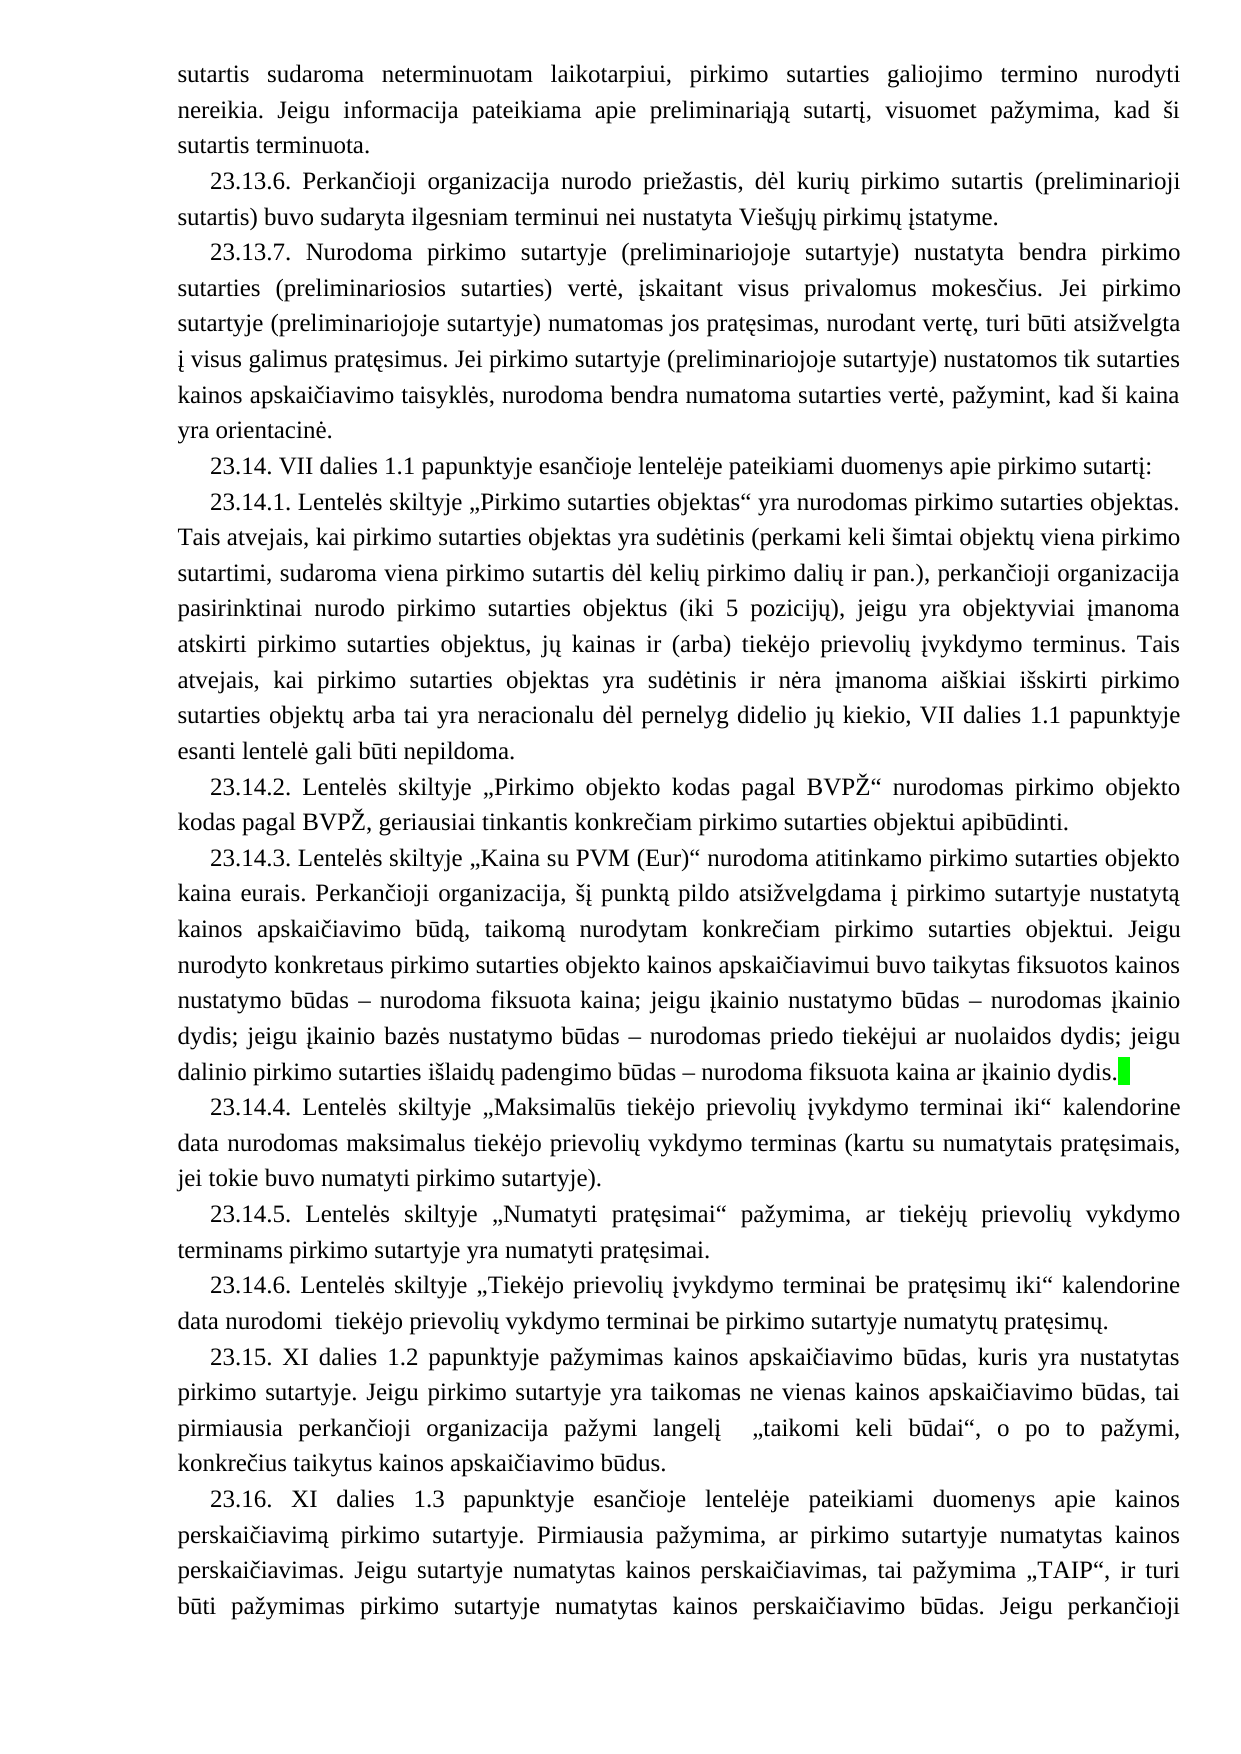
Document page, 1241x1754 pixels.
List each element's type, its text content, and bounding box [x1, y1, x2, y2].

text 23.14.2. Lentelės skiltyje „Pirkimo objekto kodas pagal BVPŽ“ nurodomas pirkimo objekto kodas pagal BVPŽ, geriausiai tinkantis konkrečiam pirkimo sutarties objektui apibūdinti. [177, 772, 1181, 836]
text 23.13.7. Nurodoma pirkimo sutartyje (preliminariojoje sutartyje) nustatyta bendra pirkimo sutarties (preliminariosios sutarties) vertė, įskaitant visus privalomus mokesčius. Jei pirkimo sutartyje (preliminariojoje sutartyje) numatomas jos pratęsimas, nurodant vertę, turi būti atsižvelgta į visus galimus pratęsimus. Jei pirkimo sutartyje (preliminariojoje sutartyje) nustatomos tik sutarties kainos apskaičiavimo taisyklės, nurodoma bendra numatoma sutarties vertė, pažymint, kad ši kaina yra orientacinė. [177, 237, 1181, 444]
text 23.15. XI dalies 1.2 papunktyje pažymimas kainos apskaičiavimo būdas, kuris yra nustatytas pirkimo sutartyje. Jeigu pirkimo sutartyje yra taikomas ne vienas kainos apskaičiavimo būdas, tai pirmiausia perkančioji organizacija pažymi langelį „taikomi keli būdai“, o po to pažymi, konkrečius taikytus kainos apskaičiavimo būdus. [177, 1342, 1181, 1477]
text 23.14. VII dalies 1.1 papunktyje esančioje lentelėje pateikiami duomenys apie pirkimo sutartį: [177, 451, 1181, 480]
text 23.14.3. Lentelės skiltyje „Kaina su PVM (Eur)“ nurodoma atitinkamo pirkimo sutarties objekto kaina eurais. Perkančioji organizacija, šį punktą pildo atsižvelgdama į pirkimo sutartyje nustatytą kainos apskaičiavimo būdą, taikomą nurodytam konkrečiam pirkimo sutarties objektui. Jeigu nurodyto konkretaus pirkimo sutarties objekto kainos apskaičiavimui buvo taikytas fiksuotos kainos nustatymo būdas – nurodoma fiksuota kaina; jeigu įkainio nustatymo būdas – nurodomas įkainio dydis; jeigu įkainio bazės nustatymo būdas – nurodomas priedo tiekėjui ar nuolaidos dydis; jeigu dalinio pirkimo sutarties išlaidų padengimo būdas – nurodoma fiksuota kaina ar įkainio dydis. [177, 843, 1181, 1085]
text 23.14.5. Lentelės skiltyje „Numatyti pratęsimai“ pažymima, ar tiekėjų prievolių vykdymo terminams pirkimo sutartyje yra numatyti pratęsimai. [177, 1199, 1181, 1263]
text 23.14.4. Lentelės skiltyje „Maksimalūs tiekėjo prievolių įvykdymo terminai iki“ kalendorine data nurodomas maksimalus tiekėjo prievolių vykdymo terminas (kartu su numatytais pratęsimais, jei tokie buvo numatyti pirkimo sutartyje). [177, 1092, 1181, 1192]
text 23.13.6. Perkančioji organizacija nurodo priežastis, dėl kurių pirkimo sutartis (preliminarioji sutartis) buvo sudaryta ilgesniam terminui nei nustatyta Viešųjų pirkimų įstatyme. [177, 166, 1181, 230]
text sutartis sudaroma neterminuotam laikotarpiui, pirkimo sutarties galiojimo termino nurodyti nereikia. Jeigu informacija pateikiama apie preliminariąją sutartį, visuomet pažymima, kad ši sutartis terminuota. [177, 59, 1181, 159]
text 23.14.1. Lentelės skiltyje „Pirkimo sutarties objektas“ yra nurodomas pirkimo sutarties objektas. Tais atvejais, kai pirkimo sutarties objektas yra sudėtinis (perkami keli šimtai objektų viena pirkimo sutartimi, sudaroma viena pirkimo sutartis dėl kelių pirkimo dalių ir pan.), perkančioji organizacija pasirinktinai nurodo pirkimo sutarties objektus (iki 5 pozicijų), jeigu yra objektyviai įmanoma atskirti pirkimo sutarties objektus, jų kainas ir (arba) tiekėjo prievolių įvykdymo terminus. Tais atvejais, kai pirkimo sutarties objektas yra sudėtinis ir nėra įmanoma aiškiai išskirti pirkimo sutarties objektų arba tai yra neracionalu dėl pernelyg didelio jų kiekio, VII dalies 1.1 papunktyje esanti lentelė gali būti nepildoma. [177, 487, 1181, 765]
text 23.16. XI dalies 1.3 papunktyje esančioje lentelėje pateikiami duomenys apie kainos perskaičiavimą pirkimo sutartyje. Pirmiausia pažymima, ar pirkimo sutartyje numatytas kainos perskaičiavimas. Jeigu sutartyje numatytas kainos perskaičiavimas, tai pažymima „TAIP“, ir turi būti pažymimas pirkimo sutartyje numatytas kainos perskaičiavimo būdas. Jeigu perkančioji [177, 1484, 1181, 1620]
text 23.14.6. Lentelės skiltyje „Tiekėjo prievolių įvykdymo terminai be pratęsimų iki“ kalendorine data nurodomi tiekėjo prievolių vykdymo terminai be pirkimo sutartyje numatytų pratęsimų. [177, 1270, 1181, 1335]
